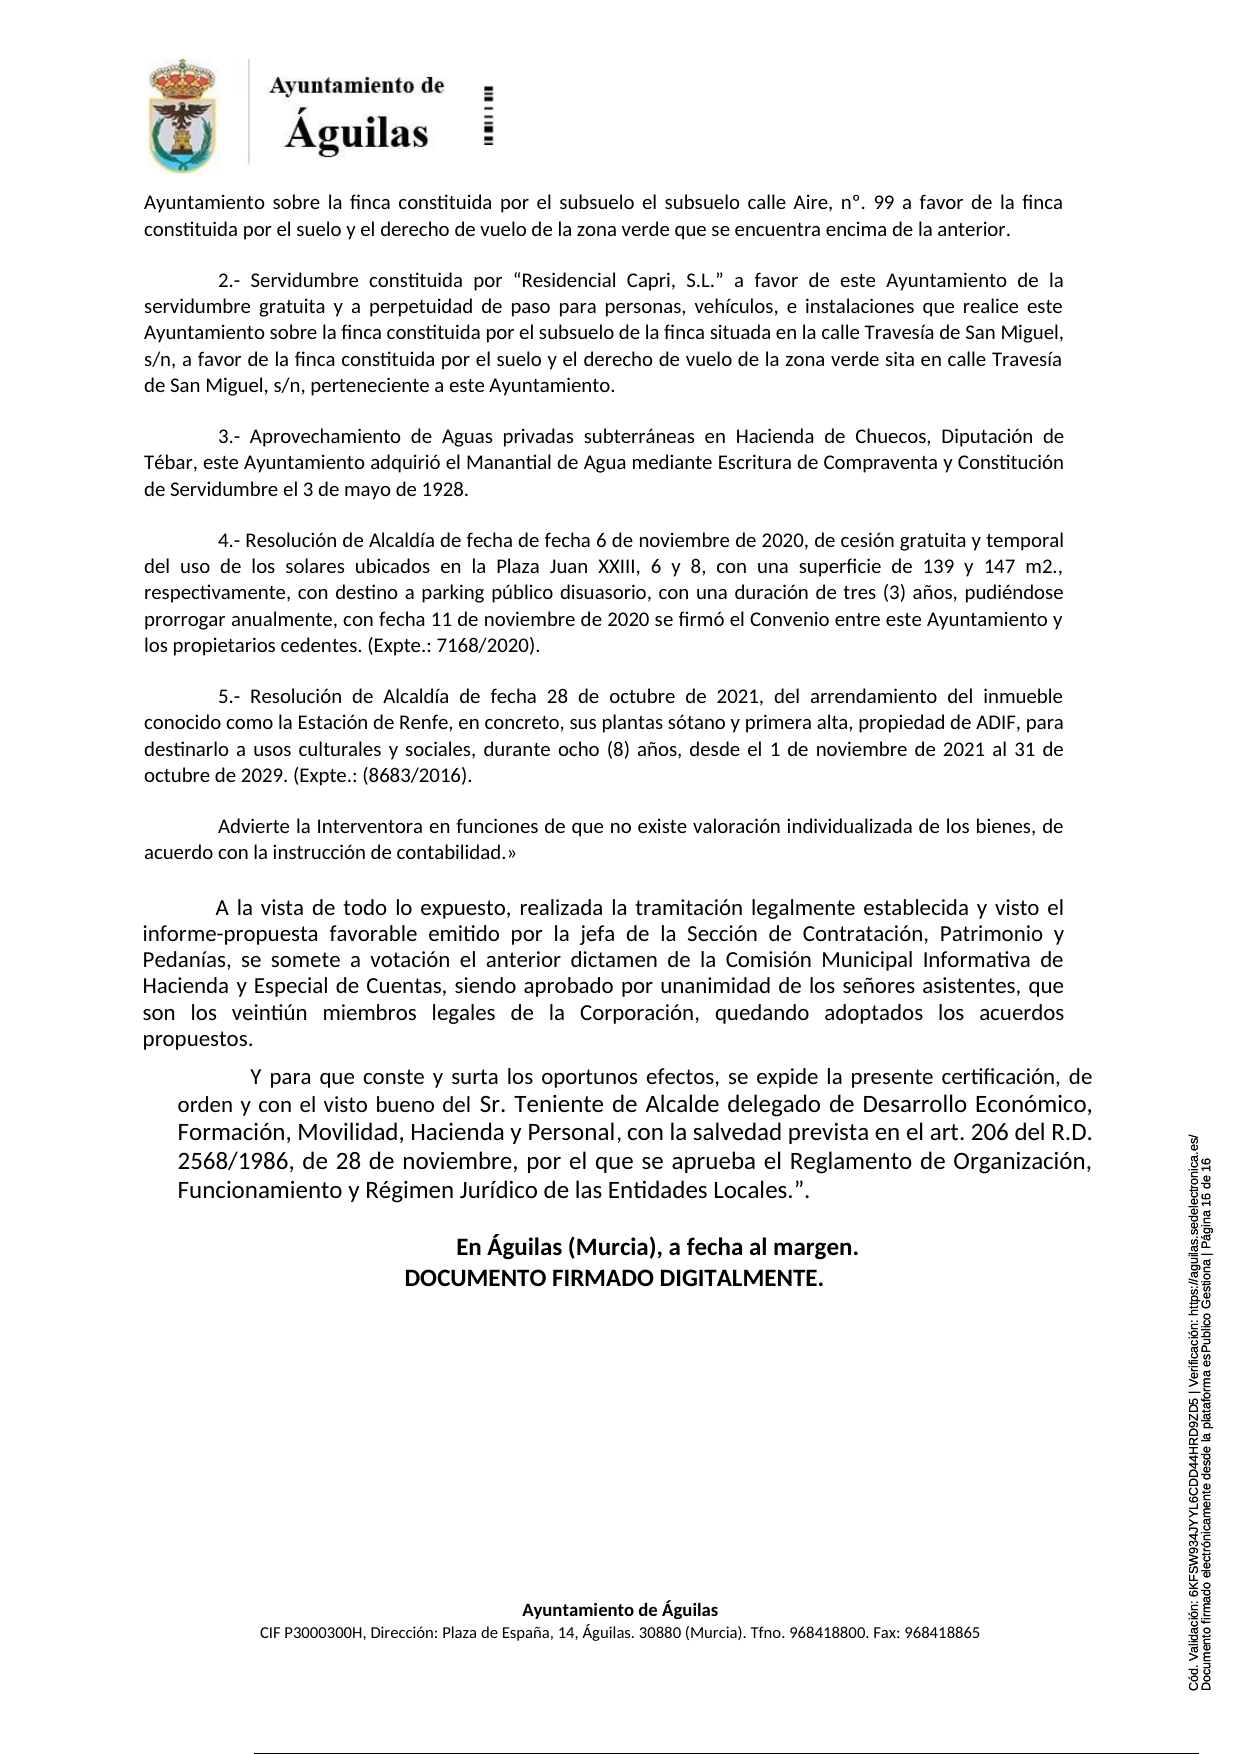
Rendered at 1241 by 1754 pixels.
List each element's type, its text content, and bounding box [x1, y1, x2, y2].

text Ayuntamiento sobre la finca constituida por el subsuelo el subsuelo calle Aire, nº. 99 a favor de la finca constituida por el suelo y el derecho de vuelo de la zona verde que se encuentra encima de la anterior. [144, 189, 1065, 241]
text 2.- Servidumbre constituida por “Residencial Capri, S.L.” a favor de este Ayuntamiento de la servidumbre gratuita y a perpetuidad de paso para personas, vehículos, e instalaciones que realice este Ayuntamiento sobre la finca constituida por el subsuelo de la finca situada en la calle Travesía de San Miguel, s/n, a favor de la finca constituida por el suelo y el derecho de vuelo de la zona verde sita en calle Travesía de San Miguel, s/n, perteneciente a este Ayuntamiento. [144, 267, 1065, 398]
text 3.- Aprovechamiento de Aguas privadas subterráneas en Hacienda de Chuecos, Diputación de Tébar, este Ayuntamiento adquirió el Manantial de Agua mediante Escritura de Compraventa y Constitución de Servidumbre el 3 de mayo de 1928. [144, 423, 1065, 501]
text DOCUMENTO FIRMADO DIGITALMENTE. [404, 1263, 1092, 1292]
text Advierte la Interventora en funciones de que no existe valoración individualizada de los bienes, de acuerdo con la instrucción de contabilidad.» [144, 813, 1065, 865]
text Y para que conste y surta los oportunos efectos, se expide la presente certificación, de orden y con el visto bueno del Sr. Teniente de Alcalde delegado de Desarrollo Económico, Formación, Movilidad, Hacienda y Personal, con la salvedad prevista en el art. 206 del R.D. 2568/1986, de 28 de noviembre, por el que se aprueba el Reglamento de Organización, Funcionamiento y Régimen Jurídico de las Entidades Locales.”. [177, 1063, 1094, 1204]
text A la vista de todo lo expuesto, realizada la tramitación legalmente establecida y visto el informe-propuesta favorable emitido por la jefa de la Sección de Contratación, Patrimonio y Pedanías, se somete a votación el anterior dictamen de la Comisión Municipal Informativa de Hacienda y Especial de Cuentas, siendo aprobado por unanimidad de los señores asistentes, que son los veintiún miembros legales de la Corporación, quedando adoptados los acuerdos propuestos. [142, 894, 1066, 1052]
text 5.- Resolución de Alcaldía de fecha 28 de octubre de 2021, del arrendamiento del inmueble conocido como la Estación de Renfe, en concreto, sus plantas sótano y primera alta, propiedad de ADIF, para destinarlo a usos culturales y sociales, durante ocho (8) años, desde el 1 de noviembre de 2021 al 31 de octubre de 2029. (Expte.: (8683/2016). [144, 683, 1065, 788]
text 4.- Resolución de Alcaldía de fecha de fecha 6 de noviembre de 2020, de cesión gratuita y temporal del uso de los solares ubicados en la Plaza Juan XXIII, 6 y 8, con una superficie de 139 y 147 m2., respectivamente, con destino a parking público disuasorio, con una duración de tres (3) años, pudiéndose prorrogar anualmente, con fecha 11 de noviembre de 2020 se firmó el Convenio entre este Ayuntamiento y los propietarios cedentes. (Expte.: 7168/2020). [144, 527, 1065, 658]
text En Águilas (Murcia), a fecha al margen. [223, 1231, 1092, 1261]
